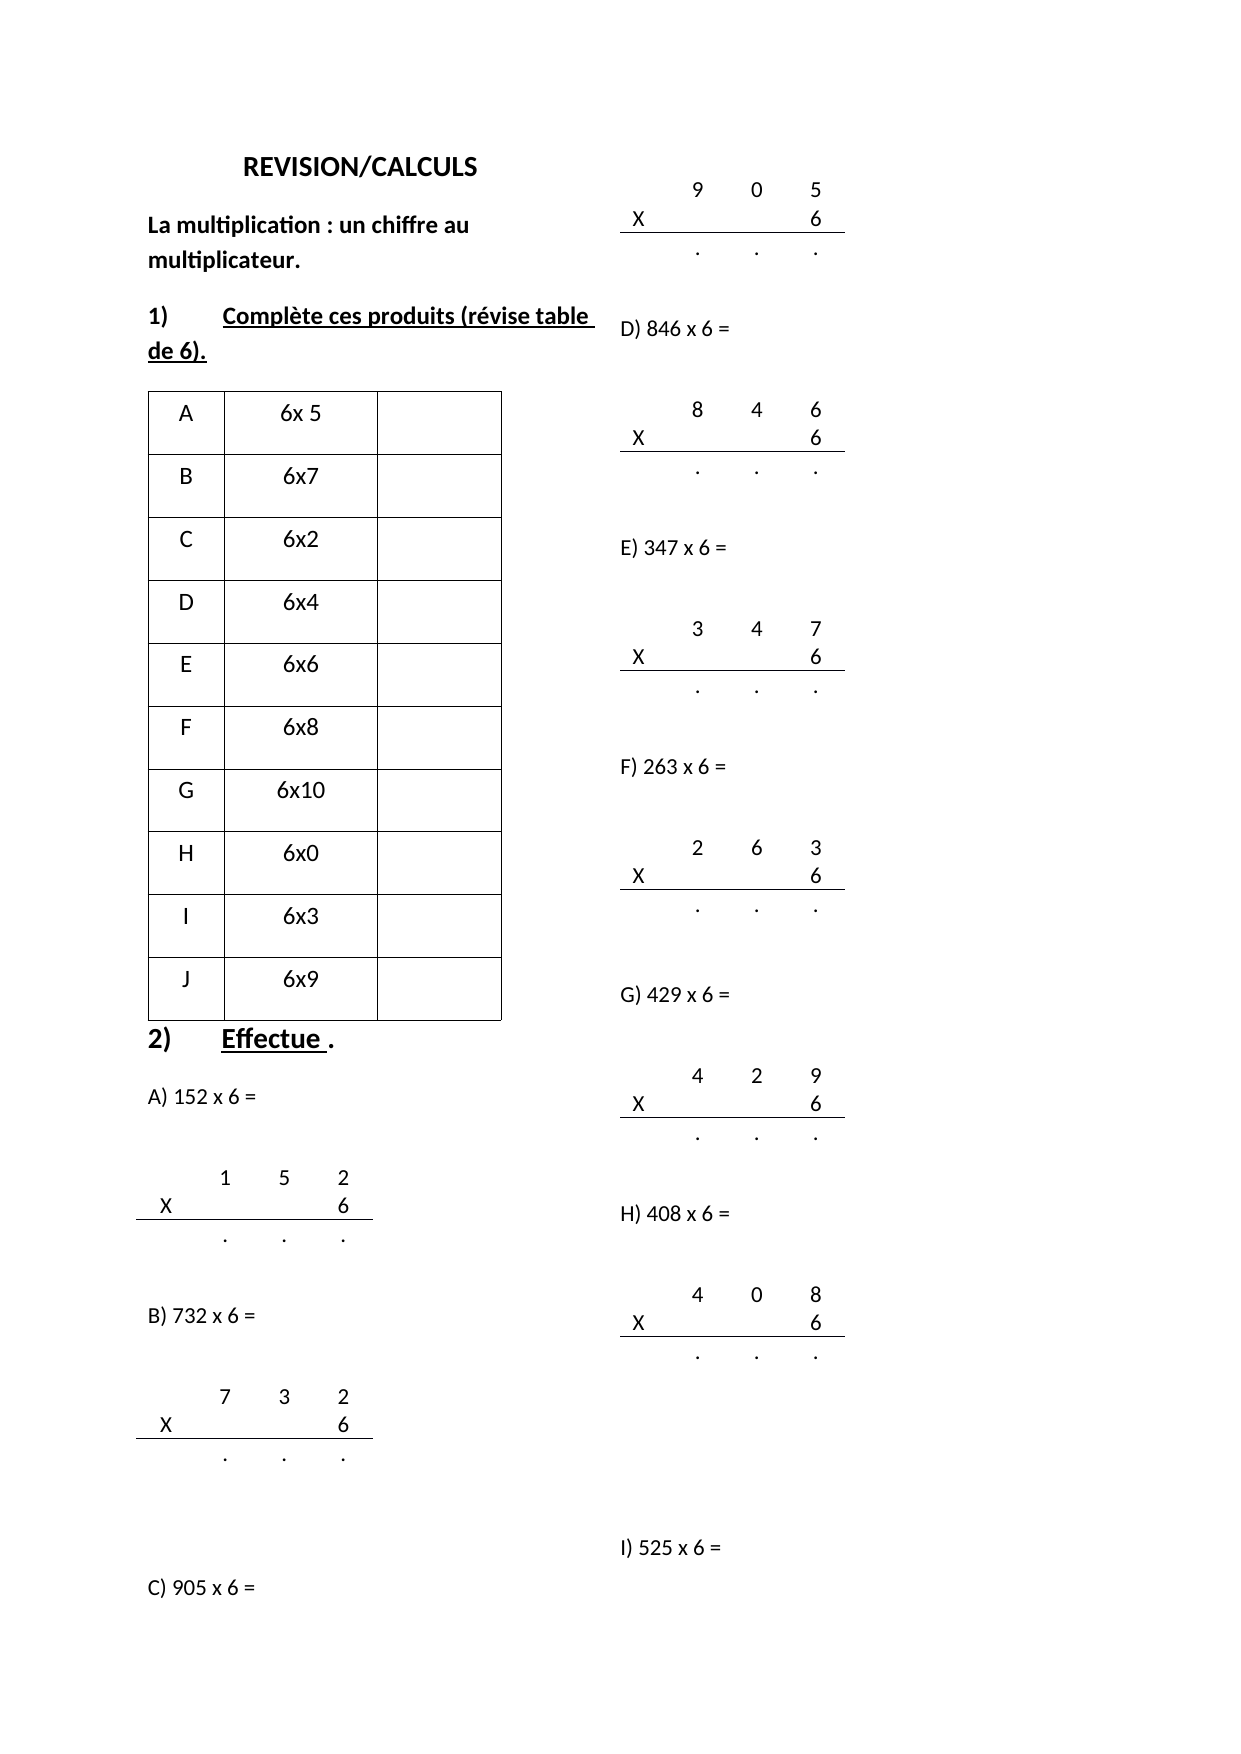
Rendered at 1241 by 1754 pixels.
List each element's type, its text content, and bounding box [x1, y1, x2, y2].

table_header [620, 586, 668, 614]
table_cell X [620, 1308, 668, 1336]
table_header [727, 1252, 786, 1280]
table_header [727, 586, 786, 614]
table_cell [668, 423, 727, 451]
table_cell 6x0 [225, 832, 377, 894]
table_header [255, 1135, 313, 1163]
table_header [786, 148, 845, 176]
table_cell 6x10 [225, 770, 377, 831]
table_header [786, 805, 845, 833]
table_cell [255, 1191, 313, 1219]
table_cell . [727, 1118, 786, 1146]
table_cell 6 [786, 861, 845, 889]
table_cell 4 [668, 1061, 727, 1089]
table_cell 6x7 [225, 455, 377, 517]
table_header 6x 5 [225, 392, 377, 454]
table_cell [136, 1382, 195, 1410]
table_cell . [668, 671, 727, 699]
table_cell 3 [786, 833, 845, 861]
table_cell . [195, 1439, 254, 1467]
table_cell 6 [786, 423, 845, 451]
table_cell [727, 642, 786, 670]
table_header [727, 1033, 786, 1061]
table_header [136, 1135, 195, 1163]
text A) 152 x 6 = [148, 1082, 620, 1110]
table_cell [195, 1410, 254, 1438]
table_cell [620, 452, 668, 480]
table_header [620, 1033, 668, 1061]
table_cell E [149, 644, 224, 706]
table_cell [378, 518, 501, 580]
table_cell . [727, 1337, 786, 1365]
table_cell X [620, 861, 668, 889]
table_cell X [620, 642, 668, 670]
table_cell . [255, 1439, 313, 1467]
table_cell . [727, 890, 786, 918]
table_cell [727, 861, 786, 889]
table_cell . [786, 1118, 845, 1146]
table_cell 7 [786, 614, 845, 642]
table_cell 1 [195, 1163, 254, 1191]
table_cell X [620, 204, 668, 232]
table_cell X [136, 1191, 195, 1219]
table_cell [727, 1308, 786, 1336]
table_header [314, 1354, 373, 1382]
table_cell [668, 204, 727, 232]
table_header [786, 1252, 845, 1280]
table_header [786, 367, 845, 395]
table_cell [727, 204, 786, 232]
table_cell [136, 1163, 195, 1191]
table_header [668, 367, 727, 395]
table_header [378, 392, 501, 454]
text REVISION/CALCULS [148, 148, 620, 183]
table_cell 4 [727, 395, 786, 423]
table_header [668, 586, 727, 614]
table_cell . [786, 1337, 845, 1365]
table_cell . [314, 1439, 373, 1467]
table_cell 6x8 [225, 707, 377, 768]
table_header [786, 1033, 845, 1061]
text E) 347 x 6 = [620, 533, 1093, 561]
table_cell 6 [727, 833, 786, 861]
table_cell [620, 671, 668, 699]
text F) 263 x 6 = [620, 752, 1093, 780]
table_cell . [727, 671, 786, 699]
table_cell 6 [786, 642, 845, 670]
table_cell [620, 1280, 668, 1308]
table_cell 6x4 [225, 581, 377, 643]
table_cell [255, 1410, 313, 1438]
table_cell 6 [786, 1308, 845, 1336]
text C) 905 x 6 = [148, 1573, 620, 1601]
table_header [668, 1252, 727, 1280]
table_header [620, 1252, 668, 1280]
table_cell [668, 642, 727, 670]
table_header [195, 1354, 254, 1382]
table_header [727, 367, 786, 395]
table_cell [668, 1308, 727, 1336]
table_cell 3 [255, 1382, 313, 1410]
table_header [314, 1135, 373, 1163]
text 2) Effectue . [148, 1020, 620, 1056]
text H) 408 x 6 = [620, 1199, 1093, 1227]
table_cell . [668, 890, 727, 918]
table_cell 3 [668, 614, 727, 642]
table_cell [136, 1439, 195, 1467]
table_cell . [786, 890, 845, 918]
table_cell 6x3 [225, 895, 377, 957]
table_cell [378, 832, 501, 894]
table_cell [378, 455, 501, 517]
table_cell X [620, 423, 668, 451]
table_cell . [314, 1220, 373, 1248]
table_cell 6 [314, 1191, 373, 1219]
text B) 732 x 6 = [148, 1301, 620, 1329]
table_header [727, 148, 786, 176]
table_cell . [786, 233, 845, 261]
table_cell 9 [786, 1061, 845, 1089]
table_cell 6x2 [225, 518, 377, 580]
text G) 429 x 6 = [620, 980, 1093, 1008]
table_cell . [668, 1118, 727, 1146]
table_cell [378, 770, 501, 831]
table_header [620, 367, 668, 395]
table_cell [620, 1118, 668, 1146]
table_cell 7 [195, 1382, 254, 1410]
table_cell C [149, 518, 224, 580]
table_cell . [668, 452, 727, 480]
table_cell 6x9 [225, 958, 377, 1020]
table_cell D [149, 581, 224, 643]
table_cell [620, 833, 668, 861]
table_cell [378, 581, 501, 643]
table_cell 6 [786, 1089, 845, 1117]
table_header [620, 805, 668, 833]
table_header [136, 1354, 195, 1382]
table_cell 2 [314, 1382, 373, 1410]
table_cell 5 [786, 176, 845, 204]
text La multiplication : un chiffre au multiplicateur. [148, 209, 620, 275]
table_cell J [149, 958, 224, 1020]
table_cell G [149, 770, 224, 831]
table_cell X [620, 1089, 668, 1117]
table_cell . [786, 671, 845, 699]
table_cell 6 [314, 1410, 373, 1438]
table_cell 2 [727, 1061, 786, 1089]
table_header [727, 805, 786, 833]
table_cell [136, 1220, 195, 1248]
table_cell [378, 958, 501, 1020]
table_cell 5 [255, 1163, 313, 1191]
table_cell . [727, 452, 786, 480]
table_cell 8 [668, 395, 727, 423]
text I) 525 x 6 = [620, 1533, 1093, 1561]
table_cell 6 [786, 395, 845, 423]
table_cell 4 [727, 614, 786, 642]
table_cell B [149, 455, 224, 517]
table_cell [620, 233, 668, 261]
list Complète ces produits (révise table de 6). [148, 300, 620, 366]
table_cell 4 [668, 1280, 727, 1308]
text D) 846 x 6 = [620, 314, 1093, 342]
table_cell . [668, 233, 727, 261]
table_cell [195, 1191, 254, 1219]
table_cell . [727, 233, 786, 261]
table_cell [727, 423, 786, 451]
table_cell 2 [314, 1163, 373, 1191]
table_cell [378, 644, 501, 706]
table_cell [620, 176, 668, 204]
table_cell [727, 1089, 786, 1117]
table_cell [668, 1089, 727, 1117]
table_cell I [149, 895, 224, 957]
table_cell 0 [727, 176, 786, 204]
table_header [786, 586, 845, 614]
table_cell [378, 707, 501, 768]
table_header [620, 148, 668, 176]
table_cell F [149, 707, 224, 768]
table_cell 2 [668, 833, 727, 861]
table_cell . [255, 1220, 313, 1248]
table_cell . [668, 1337, 727, 1365]
table_cell 0 [727, 1280, 786, 1308]
table_header A [149, 392, 224, 454]
table_header [255, 1354, 313, 1382]
table_cell . [195, 1220, 254, 1248]
table_cell [620, 1337, 668, 1365]
table_cell [620, 614, 668, 642]
table_cell [620, 1061, 668, 1089]
table_header [195, 1135, 254, 1163]
table_cell X [136, 1410, 195, 1438]
table_header [668, 1033, 727, 1061]
table_cell [378, 895, 501, 957]
table_cell [620, 395, 668, 423]
table_header [668, 148, 727, 176]
table_cell 6 [786, 204, 845, 232]
table_cell H [149, 832, 224, 894]
table_cell [620, 890, 668, 918]
table_cell 8 [786, 1280, 845, 1308]
table_cell 6x6 [225, 644, 377, 706]
table_cell [668, 861, 727, 889]
table_cell . [786, 452, 845, 480]
table_cell 9 [668, 176, 727, 204]
table_header [668, 805, 727, 833]
